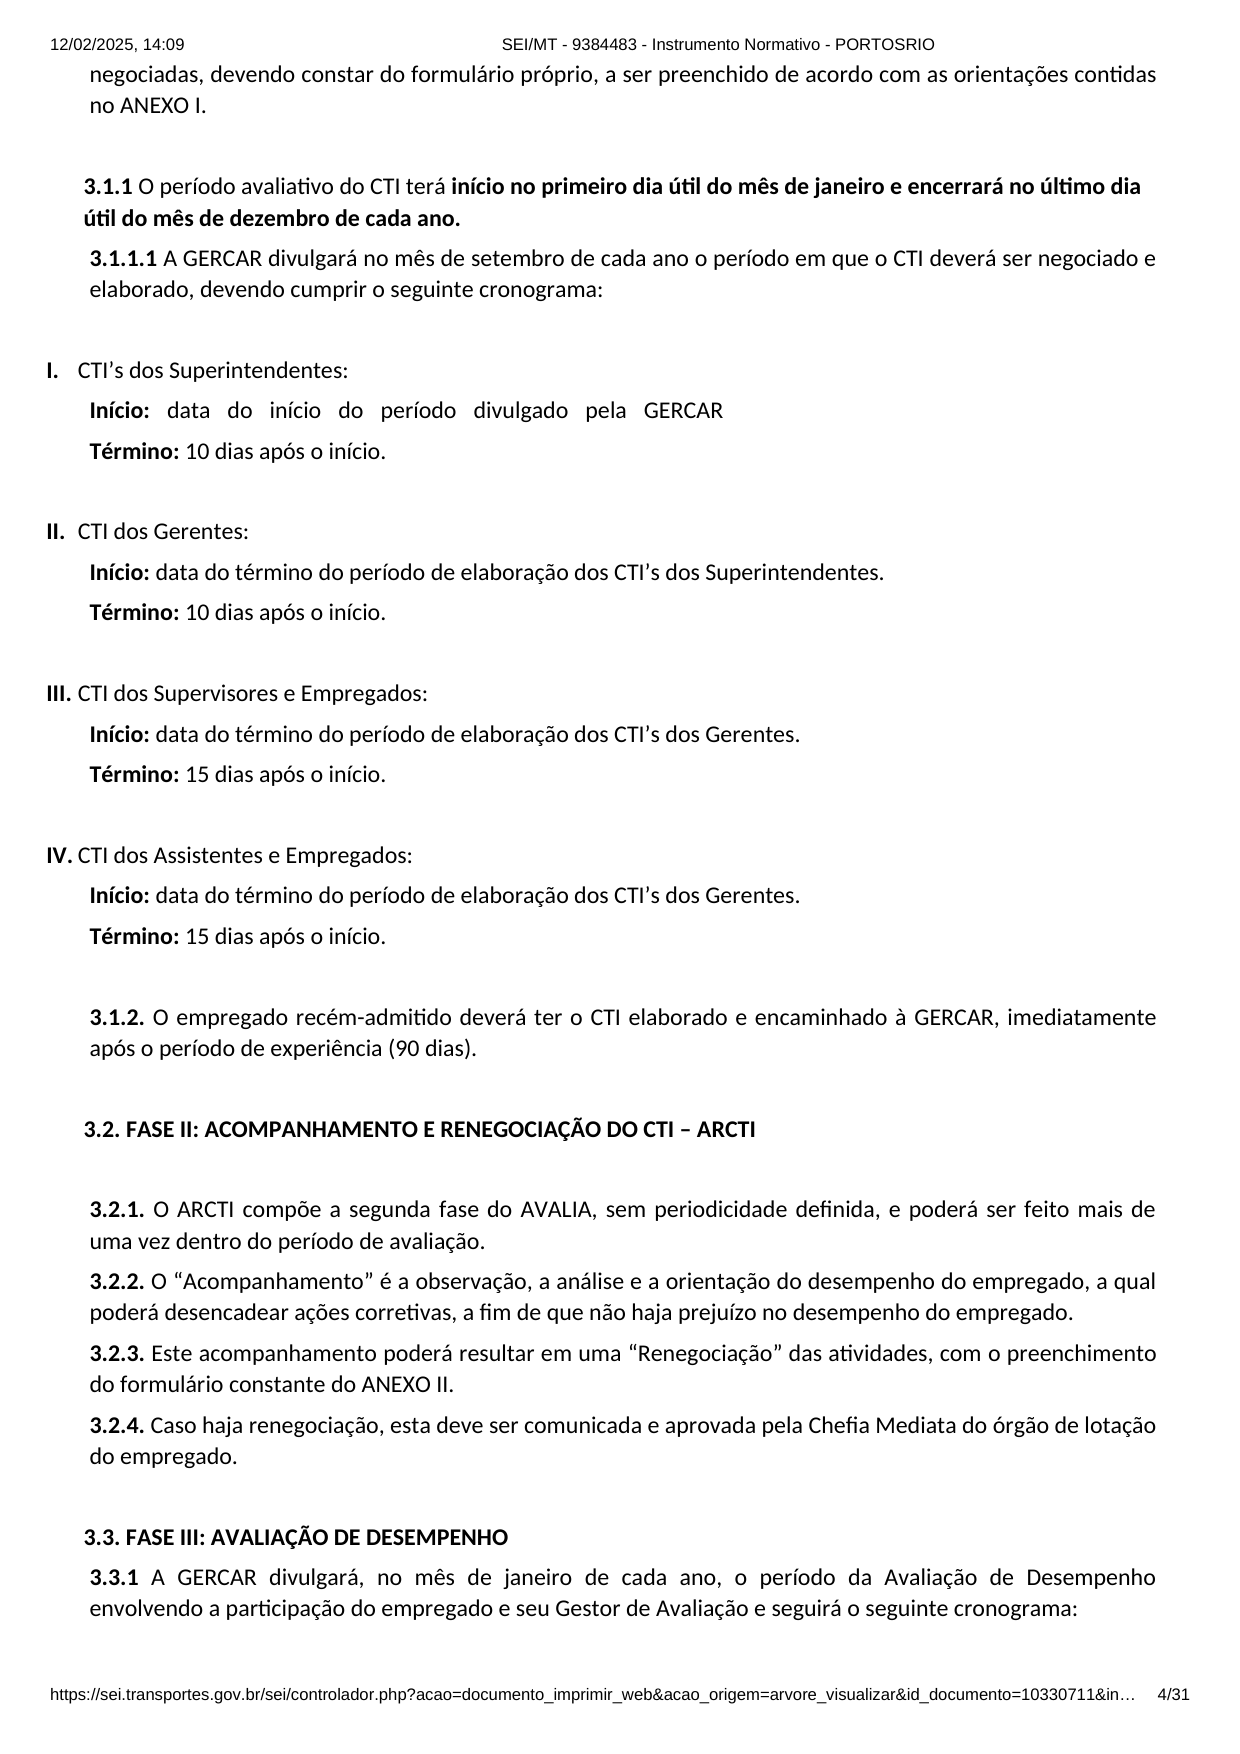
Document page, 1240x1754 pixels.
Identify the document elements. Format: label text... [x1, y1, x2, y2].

subtitle 3.2. FASE II: ACOMPANHAMENTO E RENEGOCIAÇÃO DO CTI – ARCTI [83, 1114, 1158, 1143]
text negociadas, devendo constar do formulário próprio, a ser preenchido de acordo com as orientações contidas no ANEXO I. [89, 59, 1158, 120]
text 3.1.1 O período avaliativo do CTI terá início no primeiro dia útil do mês de janeiro e encerrará no último dia útil do mês de dezembro de cada ano. [83, 171, 1158, 232]
text Término: 15 dias após o início. [89, 921, 1158, 950]
text Início: data do término do período de elaboração dos CTI’s dos Gerentes. [89, 719, 1158, 748]
list CTI dos Assistentes e Empregados: [46, 840, 1158, 869]
text Início: data do término do período de elaboração dos CTI’s dos Superintendentes. [89, 557, 1158, 586]
text Término: 15 dias após o início. [89, 759, 1158, 788]
text 3.2.2. O “Acompanhamento” é a observação, a análise e a orientação do desempenho do empregado, a qual poderá desencadear ações corretivas, a fim de que não haja prejuízo no desempenho do empregado. [89, 1266, 1158, 1327]
text 3.2.4. Caso haja renegociação, esta deve ser comunicada e aprovada pela Chefia Mediata do órgão de lotação do empregado. [89, 1410, 1158, 1470]
list CTI dos Gerentes: [46, 516, 1158, 546]
list CTI dos Supervisores e Empregados: [46, 678, 1158, 707]
text 3.1.1.1 A GERCAR divulgará no mês de setembro de cada ano o período em que o CTI deverá ser negociado e elaborado, devendo cumprir o seguinte cronograma: [89, 243, 1158, 304]
text 3.2.1. O ARCTI compõe a segunda fase do AVALIA, sem periodicidade definida, e poderá ser feito mais de uma vez dentro do período de avaliação. [89, 1194, 1158, 1255]
subtitle 3.3. FASE III: AVALIAÇÃO DE DESEMPENHO [83, 1522, 1158, 1551]
list CTI’s dos Superintendentes: [46, 355, 1158, 384]
text Início: data do início do período divulgado pela GERCAR Término: 10 dias após o início. [89, 396, 724, 465]
text 3.3.1 A GERCAR divulgará, no mês de janeiro de cada ano, o período da Avaliação de Desempenho envolvendo a participação do empregado e seu Gestor de Avaliação e seguirá o seguinte cronograma: [89, 1562, 1158, 1623]
text 3.1.2. O empregado recém-admitido deverá ter o CTI elaborado e encaminhado à GERCAR, imediatamente após o período de experiência (90 dias). [89, 1002, 1158, 1062]
text Término: 10 dias após o início. [89, 597, 1158, 627]
text Início: data do término do período de elaboração dos CTI’s dos Gerentes. [89, 881, 1158, 910]
text 3.2.3. Este acompanhamento poderá resultar em uma “Renegociação” das atividades, com o preenchimento do formulário constante do ANEXO II. [89, 1338, 1158, 1398]
